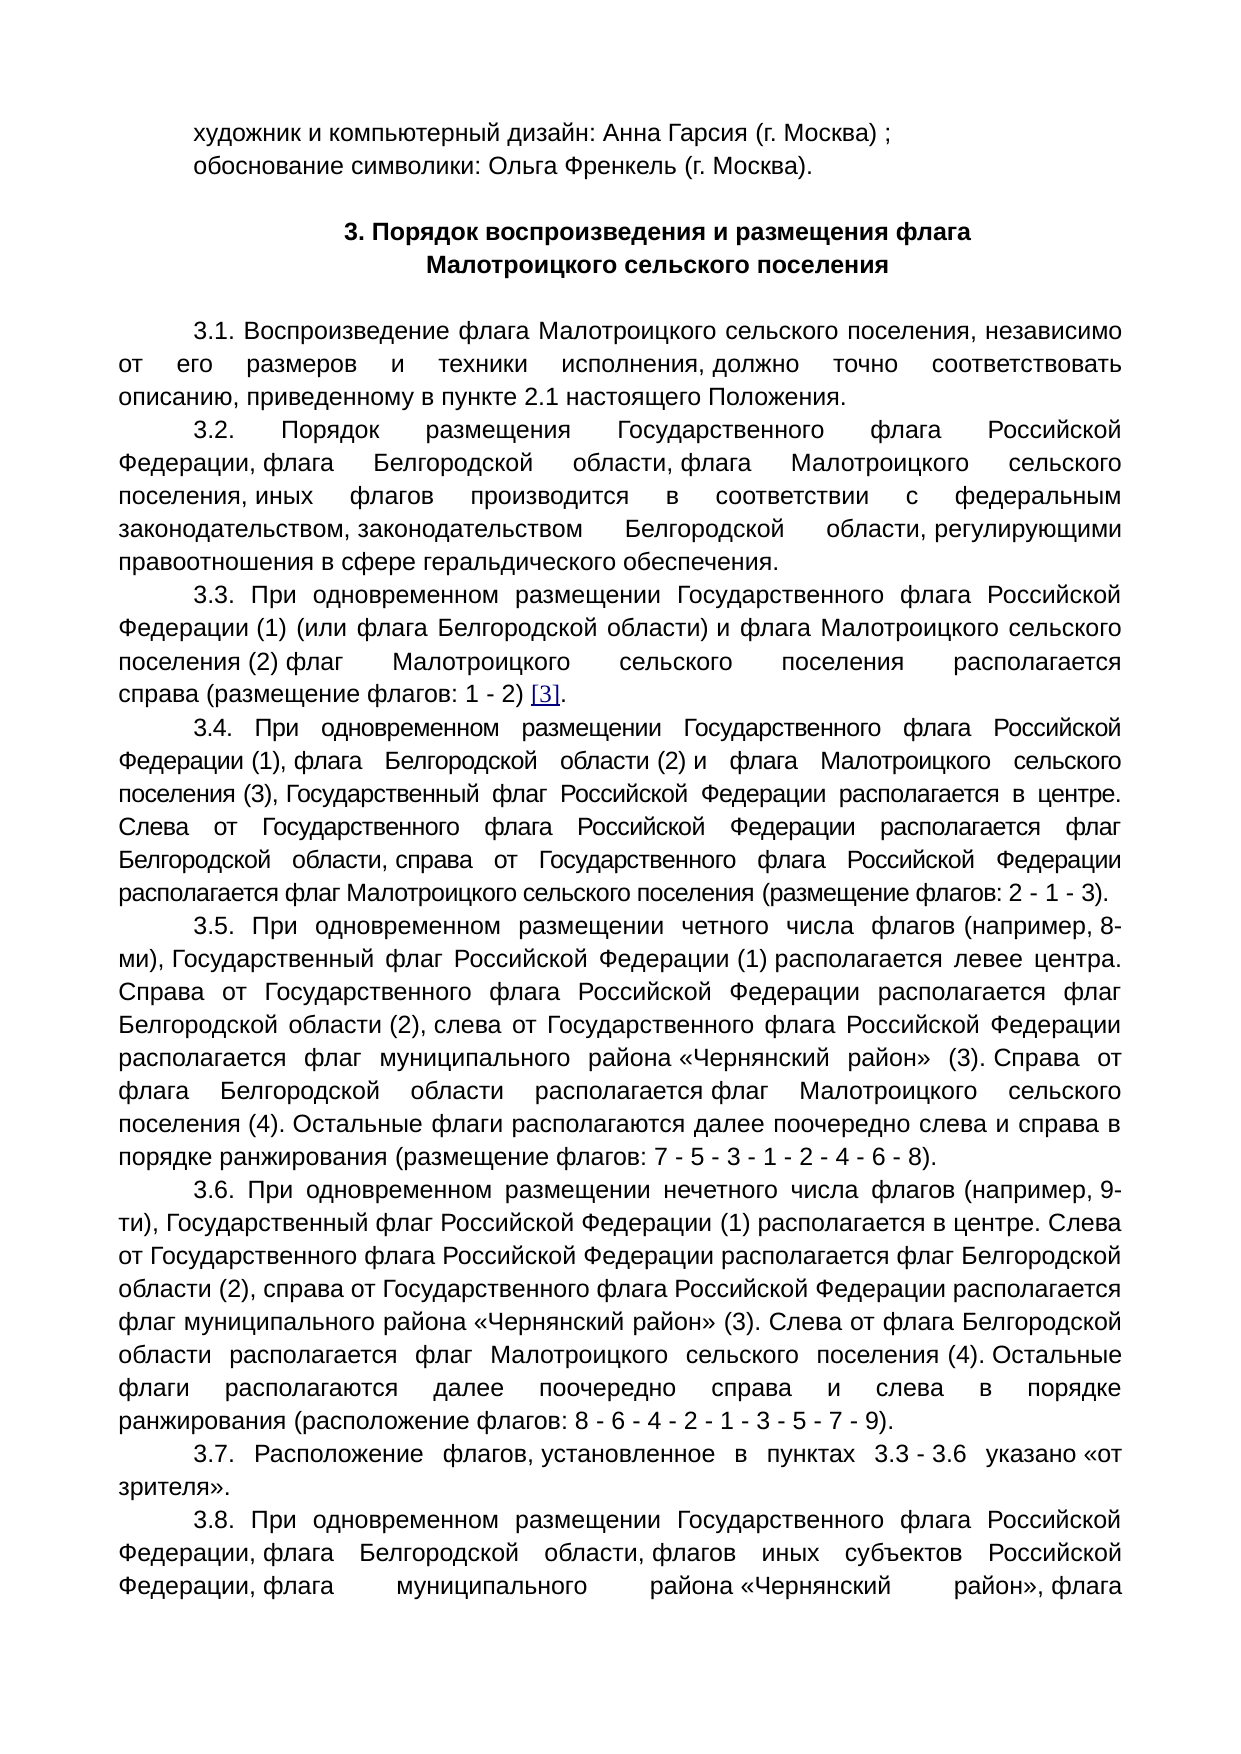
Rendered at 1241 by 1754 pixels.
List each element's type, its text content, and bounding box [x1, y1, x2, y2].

text Малотроицкого сельского поселения [118, 250, 1122, 279]
text 3.5. При одновременном размещении четного числа флагов (например, 8-ми), Государственный флаг Российской Федерации (1) располагается левее центра. Справа от Государственного флага Российской Федерации располагается флаг Белгородской области (2), слева от Государственного флага Российской Федерации располагается флаг муниципального района «Чернянский район» (3). Справа от флага Белгородской области располагается флаг Малотроицкого сельского поселения (4). Остальные флаги располагаются далее поочередно слева и справа в порядке ранжирования (размещение флагов: 7 - 5 - 3 - 1 - 2 - 4 - 6 - 8). [118, 911, 1122, 1171]
text 3. Порядок воспроизведения и размещения флага [118, 217, 1122, 246]
text 3.1. Воспроизведение флага Малотроицкого сельского поселения, независимо от его размеров и техники исполнения, должно точно соответствовать описанию, приведенному в пункте 2.1 настоящего Положения. [118, 316, 1122, 411]
text 3.4. При одновременном размещении Государственного флага Российской Федерации (1), флага Белгородской области (2) и флага Малотроицкого сельского поселения (3), Государственный флаг Российской Федерации располагается в центре. Слева от Государственного флага Российской Федерации располагается флаг Белгородской области, справа от Государственного флага Российской Федерации располагается флаг Малотроицкого сельского поселения (размещение флагов: 2 - 1 - 3). [118, 713, 1122, 906]
text 3.7. Расположение флагов, установленное в пунктах 3.3 - 3.6 указано «от зрителя». [118, 1439, 1122, 1501]
text 3.6. При одновременном размещении нечетного числа флагов (например, 9-ти), Государственный флаг Российской Федерации (1) располагается в центре. Слева от Государственного флага Российской Федерации располагается флаг Белгородской области (2), справа от Государственного флага Российской Федерации располагается флаг муниципального района «Чернянский район» (3). Слева от флага Белгородской области располагается флаг Малотроицкого сельского поселения (4). Остальные флаги располагаются далее поочередно справа и слева в порядке ранжирования (расположение флагов: 8 - 6 - 4 - 2 - 1 - 3 - 5 - 7 - 9). [118, 1175, 1122, 1435]
text 3.3. При одновременном размещении Государственного флага Российской Федерации (1) (или флага Белгородской области) и флага Малотроицкого сельского поселения (2) флаг Малотроицкого сельского поселения располагается справа (размещение флагов: 1 - 2) [3]. [118, 580, 1122, 708]
text художник и компьютерный дизайн: Анна Гарсия (г. Москва) ; [118, 118, 1122, 147]
text 3.8. При одновременном размещении Государственного флага Российской Федерации, флага Белгородской области, флагов иных субъектов Российской Федерации, флага муниципального района «Чернянский район», флага [118, 1505, 1122, 1600]
text обоснование символики: Ольга Френкель (г. Москва). [118, 151, 1122, 180]
text 3.2. Порядок размещения Государственного флага Российской Федерации, флага Белгородской области, флага Малотроицкого сельского поселения, иных флагов производится в соответствии с федеральным законодательством, законодательством Белгородской области, регулирующими правоотношения в сфере геральдического обеспечения. [118, 415, 1122, 576]
